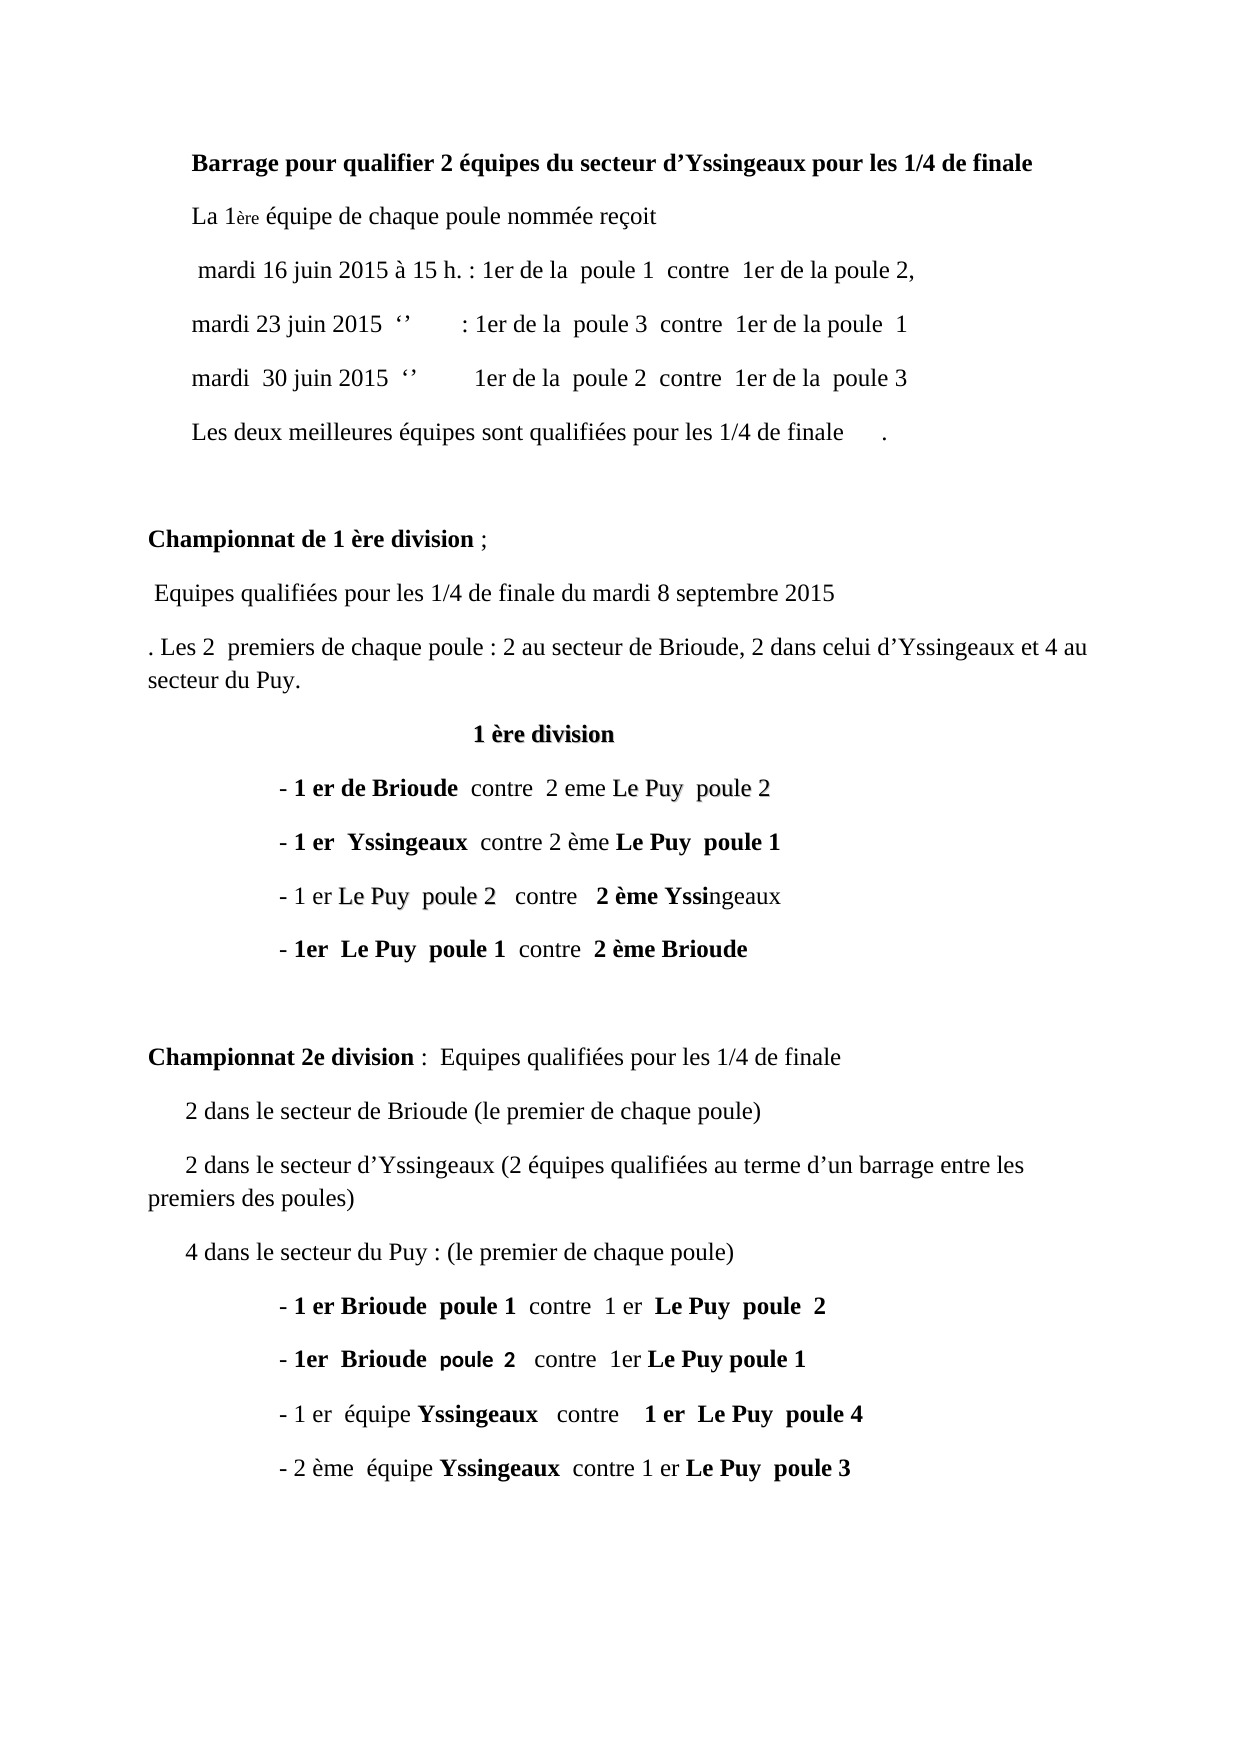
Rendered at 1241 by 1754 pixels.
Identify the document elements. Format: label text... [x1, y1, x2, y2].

text - 2 ème équipe Yssingeaux contre 1 er Le Puy poule 3 [148, 1453, 1093, 1481]
text Les deux meilleures équipes sont qualifiées pour les 1/4 de finale . [148, 417, 1093, 446]
text Championnat de 1 ère division ; [148, 524, 1093, 553]
text Equipes qualifiées pour les 1/4 de finale du mardi 8 septembre 2015 [148, 578, 1093, 607]
text mardi 16 juin 2015 à 15 h. : 1er de la poule 1 contre 1er de la poule 2, [148, 255, 1093, 284]
text 2 dans le secteur d’Yssingeaux (2 équipes qualifiées au terme d’un barrage entre les premiers des poules) [148, 1150, 1093, 1212]
text 1 ère division [148, 719, 1093, 748]
text La 1ère équipe de chaque poule nommée reçoit [148, 201, 1093, 230]
text - 1 er équipe Yssingeaux contre 1 er Le Puy poule 4 [148, 1399, 1093, 1427]
text Championnat 2e division : Equipes qualifiées pour les 1/4 de finale [148, 1042, 1093, 1071]
text 2 dans le secteur de Brioude (le premier de chaque poule) [148, 1096, 1093, 1125]
text - 1 er Yssingeaux contre 2 ème Le Puy poule 1 [148, 827, 1093, 856]
text - 1 er de Brioude contre 2 eme Le Puy poule 2 [148, 773, 1093, 802]
text - 1er Le Puy poule 1 contre 2 ème Brioude [148, 934, 1093, 963]
text Barrage pour qualifier 2 équipes du secteur d’Yssingeaux pour les 1/4 de finale [148, 148, 1093, 176]
text - 1 er Brioude poule 1 contre 1 er Le Puy poule 2 [148, 1291, 1093, 1319]
text mardi 30 juin 2015 ‘’ 1er de la poule 2 contre 1er de la poule 3 [148, 363, 1093, 392]
text - 1 er Le Puy poule 2 contre 2 ème Yssingeaux [148, 881, 1093, 909]
text mardi 23 juin 2015 ‘’ : 1er de la poule 3 contre 1er de la poule 1 [148, 309, 1093, 338]
text 4 dans le secteur du Puy : (le premier de chaque poule) [148, 1237, 1093, 1266]
text . Les 2 premiers de chaque poule : 2 au secteur de Brioude, 2 dans celui d’Yssingeaux et 4 au secteur du Puy. [148, 632, 1093, 694]
text - 1er Brioude poule 2 contre 1er Le Puy poule 1 [148, 1344, 1093, 1374]
